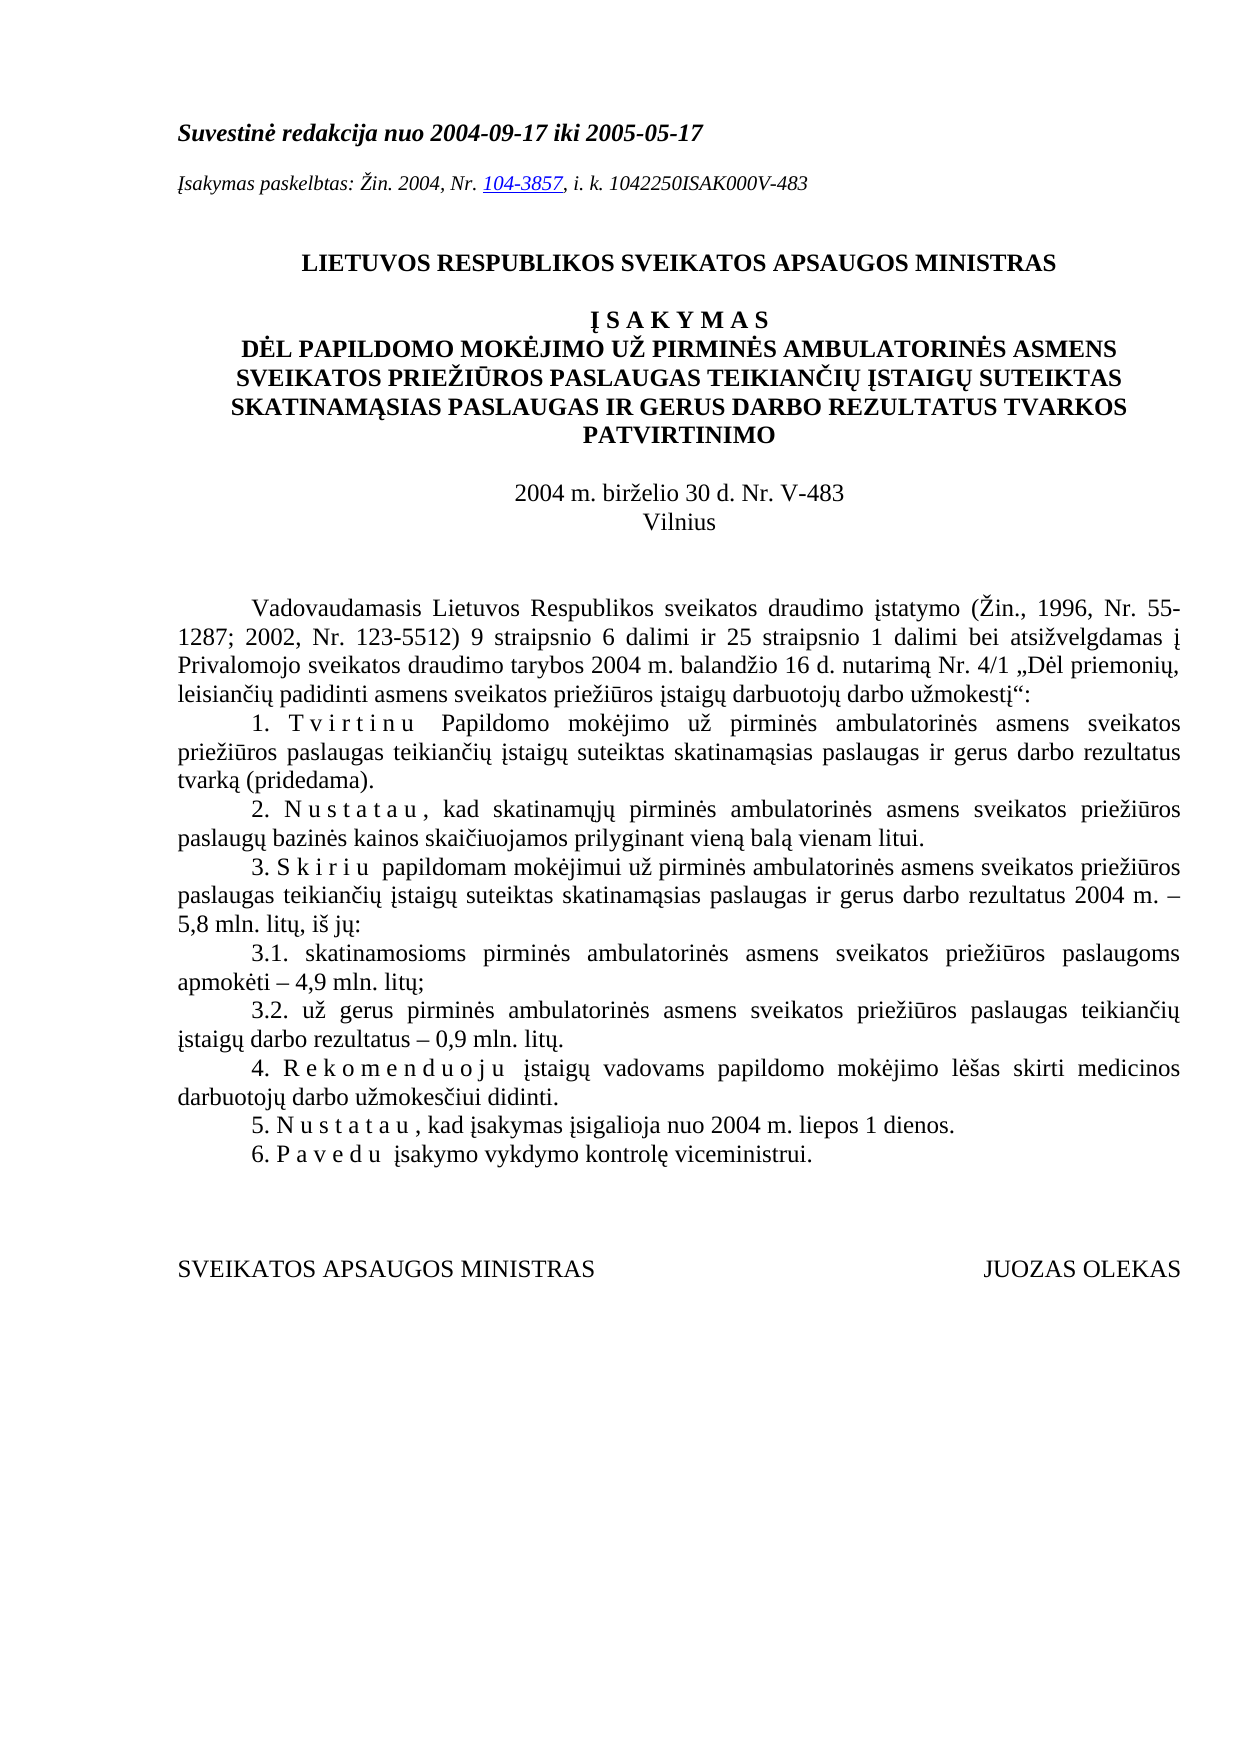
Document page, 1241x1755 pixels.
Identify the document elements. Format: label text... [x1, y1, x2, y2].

text SVEIKATOS APSAUGOS MINISTRAS JUOZAS OLEKAS [177, 1254, 1181, 1283]
text Suvestinė redakcija nuo 2004-09-17 iki 2005-05-17 [177, 118, 1181, 147]
text 4. Rekomenduoju įstaigų vadovams papildomo mokėjimo lėšas skirti medicinos darbuotojų darbo užmokesčiui didinti. [177, 1053, 1181, 1110]
text Vilnius [177, 507, 1181, 535]
text 6. Pavedu įsakymo vykdymo kontrolę viceministrui. [177, 1139, 1181, 1168]
text LIETUVOS RESPUBLIKOS SVEIKATOS APSAUGOS MINISTRAS [177, 248, 1181, 277]
text Įsakymas paskelbtas: Žin. 2004, Nr. 104-3857, i. k. 1042250ISAK000V-483 [177, 171, 1181, 195]
text Vadovaudamasis Lietuvos Respublikos sveikatos draudimo įstatymo (Žin., 1996, Nr. 55-1287; 2002, Nr. 123-5512) 9 straipsnio 6 dalimi ir 25 straipsnio 1 dalimi bei atsižvelgdamas į Privalomojo sveikatos draudimo tarybos 2004 m. balandžio 16 d. nutarimą Nr. 4/1 „Dėl priemonių, leisiančių padidinti asmens sveikatos priežiūros įstaigų darbuotojų darbo užmokestį“: [177, 593, 1181, 708]
text Į S A K Y M A S [177, 305, 1181, 334]
text 3.1. skatinamosioms pirminės ambulatorinės asmens sveikatos priežiūros paslaugoms apmokėti – 4,9 mln. litų; [177, 938, 1181, 995]
text 3. Skiriu papildomam mokėjimui už pirminės ambulatorinės asmens sveikatos priežiūros paslaugas teikiančių įstaigų suteiktas skatinamąsias paslaugas ir gerus darbo rezultatus 2004 m. – 5,8 mln. litų, iš jų: [177, 852, 1181, 938]
text 2004 m. birželio 30 d. Nr. V-483 [177, 478, 1181, 507]
text 3.2. už gerus pirminės ambulatorinės asmens sveikatos priežiūros paslaugas teikiančių įstaigų darbo rezultatus – 0,9 mln. litų. [177, 995, 1181, 1053]
text 2. Nustatau, kad skatinamųjų pirminės ambulatorinės asmens sveikatos priežiūros paslaugų bazinės kainos skaičiuojamos prilyginant vieną balą vienam litui. [177, 794, 1181, 852]
text 1. Tvirtinu Papildomo mokėjimo už pirminės ambulatorinės asmens sveikatos priežiūros paslaugas teikiančių įstaigų suteiktas skatinamąsias paslaugas ir gerus darbo rezultatus tvarką (pridedama). [177, 708, 1181, 794]
text DĖL PAPILDOMO MOKĖJIMO UŽ PIRMINĖS AMBULATORINĖS ASMENS SVEIKATOS PRIEŽIŪROS PASLAUGAS TEIKIANČIŲ ĮSTAIGŲ SUTEIKTAS SKATINAMĄSIAS PASLAUGAS IR GERUS DARBO REZULTATUS TVARKOS PATVIRTINIMO [177, 334, 1181, 449]
text 5. Nustatau, kad įsakymas įsigalioja nuo 2004 m. liepos 1 dienos. [177, 1110, 1181, 1139]
